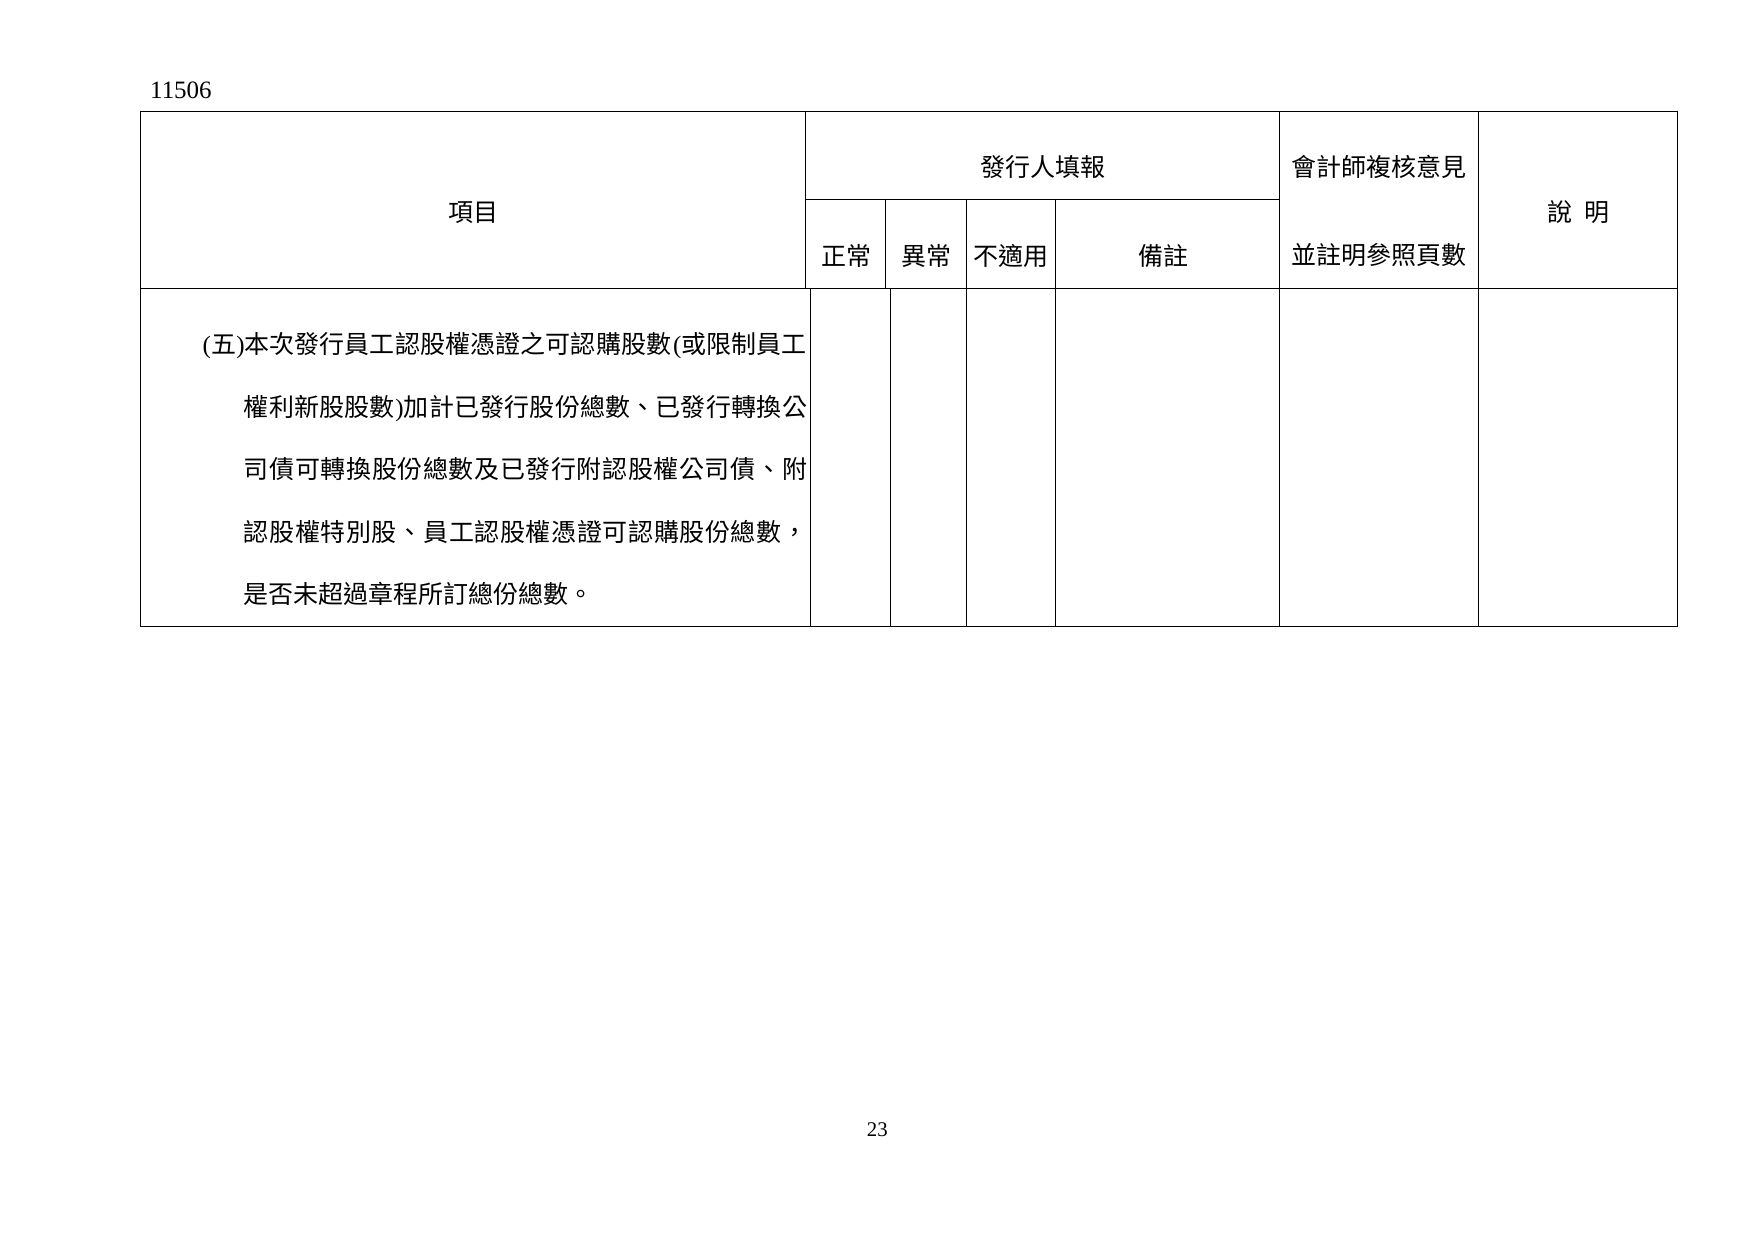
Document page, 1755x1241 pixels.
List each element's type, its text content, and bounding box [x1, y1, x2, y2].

table_cell [891, 289, 966, 626]
table_cell 不適用 [967, 200, 1055, 288]
table_cell 正常 [806, 200, 885, 288]
table_cell [1280, 289, 1478, 626]
table_cell 備註 [1056, 200, 1279, 288]
table_cell 異常 [886, 200, 966, 288]
table_cell (五)本次發行員工認股權憑證之可認購股數(或限制員工權利新股股數)加計已發行股份總數、已發行轉換公司債可轉換股份總數及已發行附認股權公司債、附認股權特別股、員工認股權憑證可認購股份總數，是否未超過章程所訂總份總數。 [141, 289, 810, 626]
table_header 項目 [141, 112, 805, 288]
table_header 說 明 [1479, 112, 1677, 288]
table_header 會計師複核意見 並註明參照頁數 [1280, 112, 1478, 288]
table_cell [811, 289, 890, 626]
table_header 發行人填報 [806, 112, 1279, 199]
table_cell [967, 289, 1055, 626]
table_cell [1479, 289, 1677, 626]
table_cell [1056, 289, 1279, 626]
